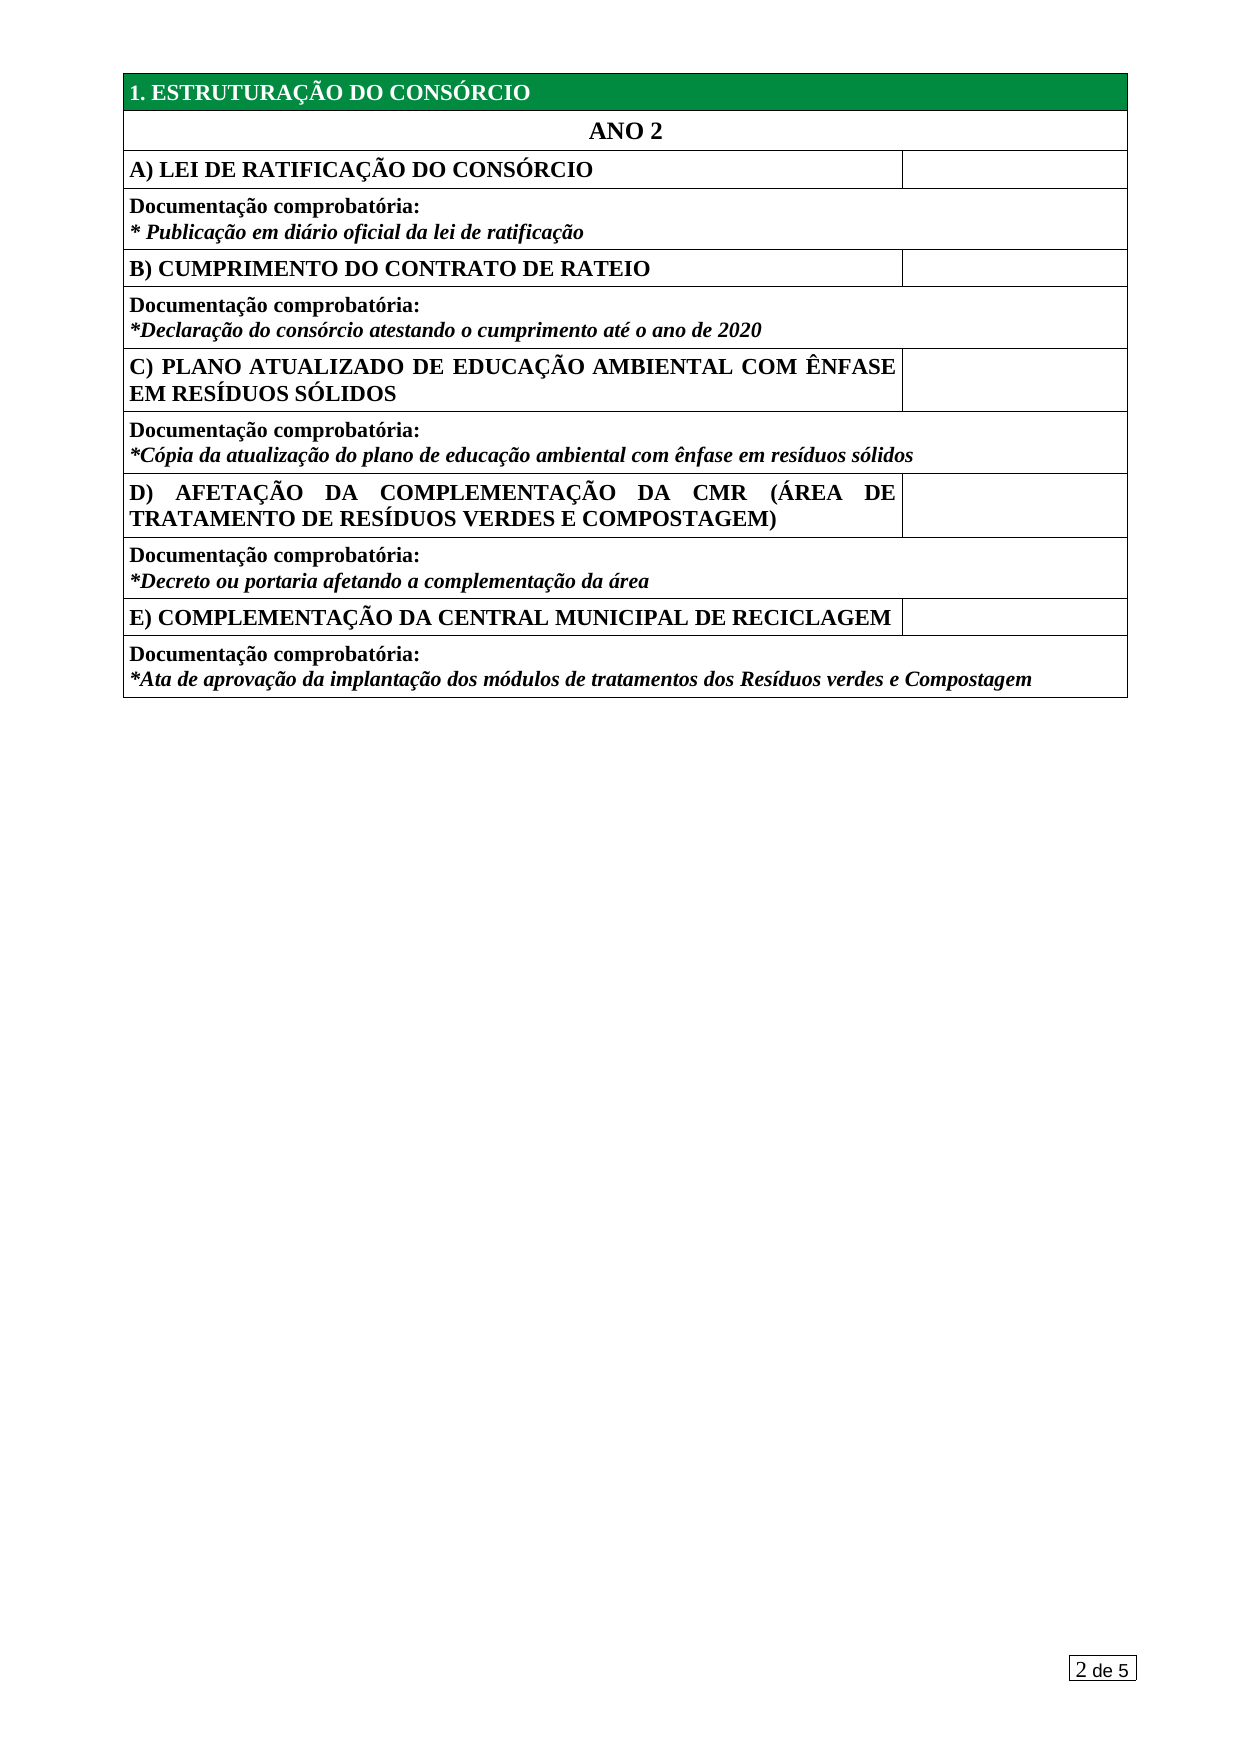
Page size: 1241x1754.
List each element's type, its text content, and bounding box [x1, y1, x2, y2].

table_cell Documentação comprobatória: * Publicação em diário oficial da lei de ratificação [124, 189, 1127, 249]
table_cell Documentação comprobatória: *Decreto ou portaria afetando a complementação da área [124, 538, 1127, 598]
table_cell Documentação comprobatória: *Declaração do consórcio atestando o cumprimento até o ano de 2020 [124, 287, 1127, 348]
table_cell D) AFETAÇÃO DA COMPLEMENTAÇÃO DA CMR (ÁREA DE TRATAMENTO DE RESÍDUOS VERDES E COMPOSTAGEM) [124, 474, 902, 536]
table_cell Documentação comprobatória: *Ata de aprovação da implantação dos módulos de tratamentos dos Resíduos verdes e Compostagem [124, 636, 1127, 696]
table_cell [903, 250, 1127, 286]
table_cell ANO 2 [124, 111, 1127, 150]
table_header 1. ESTRUTURAÇÃO DO CONSÓRCIO [124, 74, 1127, 110]
table_cell [903, 474, 1127, 536]
table_cell A) LEI DE RATIFICAÇÃO DO CONSÓRCIO [124, 151, 902, 187]
table_cell B) CUMPRIMENTO DO CONTRATO DE RATEIO [124, 250, 902, 286]
table_cell E) COMPLEMENTAÇÃO DA CENTRAL MUNICIPAL DE RECICLAGEM [124, 599, 902, 635]
table_cell Documentação comprobatória: *Cópia da atualização do plano de educação ambiental com ênfase em resíduos sólidos [124, 412, 1127, 473]
table_cell C) PLANO ATUALIZADO DE EDUCAÇÃO AMBIENTAL COM ÊNFASE EM RESÍDUOS SÓLIDOS [124, 349, 902, 411]
table_cell [903, 151, 1127, 187]
table_cell [903, 599, 1127, 635]
table_cell [903, 349, 1127, 411]
